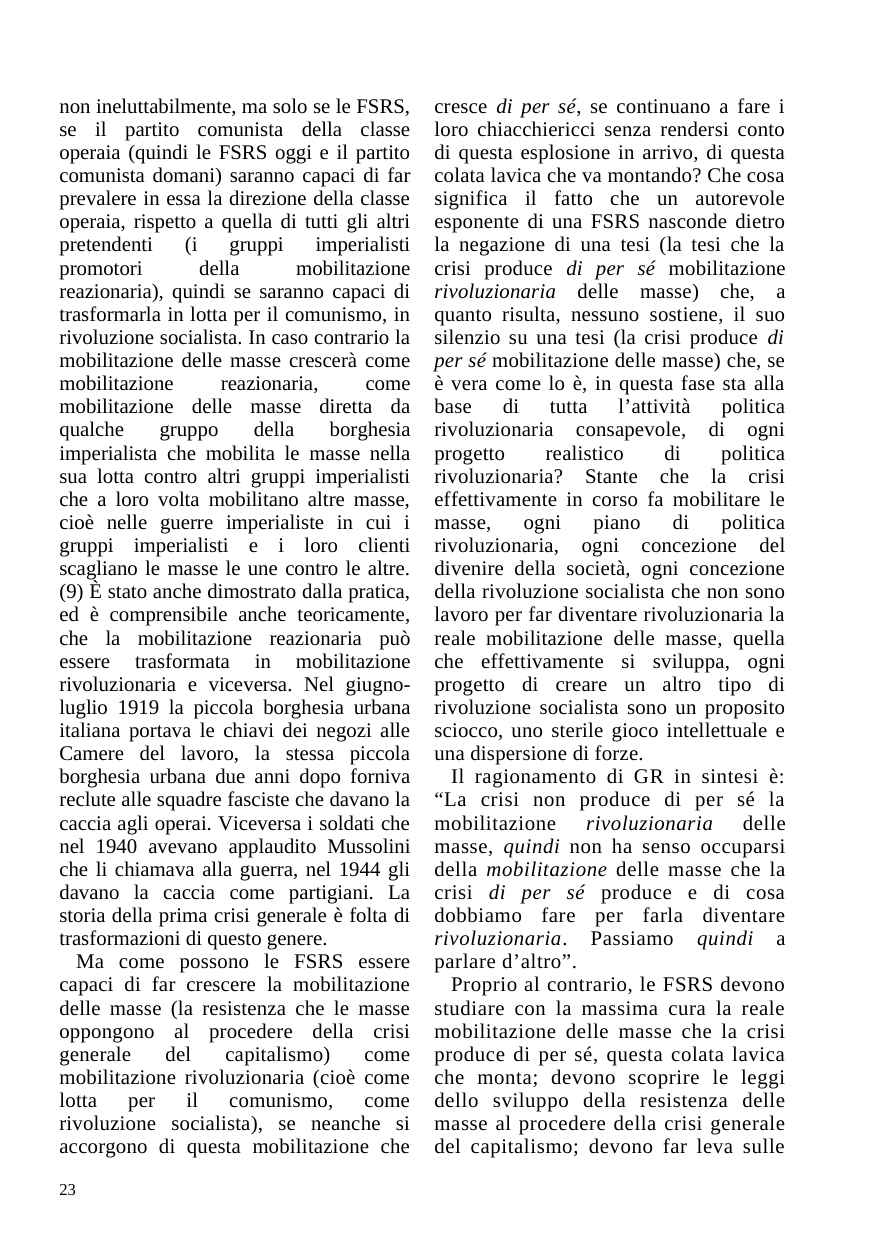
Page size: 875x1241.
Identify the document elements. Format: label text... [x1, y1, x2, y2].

text cresce di per sé, se continuano a fare i loro chiacchiericci senza rendersi conto di questa esplosione in arrivo, di questa colata lavica che va montando? Che cosa significa il fatto che un autorevole esponente di una FSRS nasconde dietro la negazione di una tesi (la tesi che la crisi produce di per sé mobilitazione rivoluzionaria delle masse) che, a quanto risulta, nessuno sostiene, il suo silenzio su una tesi (la crisi produce di per sé mobilitazione delle masse) che, se è vera come lo è, in questa fase sta alla base di tutta l’attività politica rivoluzionaria consapevole, di ogni progetto realistico di politica rivoluzionaria? Stante che la crisi effettivamente in corso fa mobilitare le masse, ogni piano di politica rivoluzionaria, ogni concezione del divenire della società, ogni concezione della rivoluzione socialista che non sono lavoro per far diventare rivoluzionaria la reale mobilitazione delle masse, quella che effettivamente si sviluppa, ogni progetto di creare un altro tipo di rivoluzione socialista sono un proposito sciocco, uno sterile gioco intellettuale e una dispersione di forze. [434, 94, 786, 765]
text Il ragionamento di GR in sintesi è: “La crisi non produce di per sé la mobilitazione rivoluzionaria delle masse, quindi non ha senso occuparsi della mobilitazione delle masse che la crisi di per sé produce e di cosa dobbiamo fare per farla diventare rivoluzionaria. Passiamo quindi a parlare d’altro”. [434, 765, 786, 973]
text Proprio al contrario, le FSRS devono studiare con la massima cura la reale mobilitazione delle masse che la crisi produce di per sé, questa colata lavica che monta; devono scoprire le leggi dello sviluppo della resistenza delle masse al procedere della crisi generale del capitalismo; devono far leva sulle [434, 973, 786, 1158]
text non ineluttabilmente, ma solo se le FSRS, se il partito comunista della classe operaia (quindi le FSRS oggi e il partito comunista domani) saranno capaci di far prevalere in essa la direzione della classe operaia, rispetto a quella di tutti gli altri pretendenti (i gruppi imperialisti promotori della mobilitazione reazionaria), quindi se saranno capaci di trasformarla in lotta per il comunismo, in rivoluzione socialista. In caso contrario la mobilitazione delle masse crescerà come mobilitazione reazionaria, come mobilitazione delle masse diretta da qualche gruppo della borghesia imperialista che mobilita le masse nella sua lotta contro altri gruppi imperialisti che a loro volta mobilitano altre masse, cioè nelle guerre imperialiste in cui i gruppi imperialisti e i loro clienti scagliano le masse le une contro le altre.(9) È stato anche dimostrato dalla pratica, ed è comprensibile anche teoricamente, che la mobilitazione reazionaria può essere trasformata in mobilitazione rivoluzionaria e viceversa. Nel giugno-luglio 1919 la piccola borghesia urbana italiana portava le chiavi dei negozi alle Camere del lavoro, la stessa piccola borghesia urbana due anni dopo forniva reclute alle squadre fasciste che davano la caccia agli operai. Viceversa i soldati che nel 1940 avevano applaudito Mussolini che li chiamava alla guerra, nel 1944 gli davano la caccia come partigiani. La storia della prima crisi generale è folta di trasformazioni di questo genere. [59, 94, 411, 950]
text Ma come possono le FSRS essere capaci di far crescere la mobilitazione delle masse (la resistenza che le masse oppongono al procedere della crisi generale del capitalismo) come mobilitazione rivoluzionaria (cioè come lotta per il comunismo, come rivoluzione socialista), se neanche si accorgono di questa mobilitazione che [59, 950, 411, 1158]
